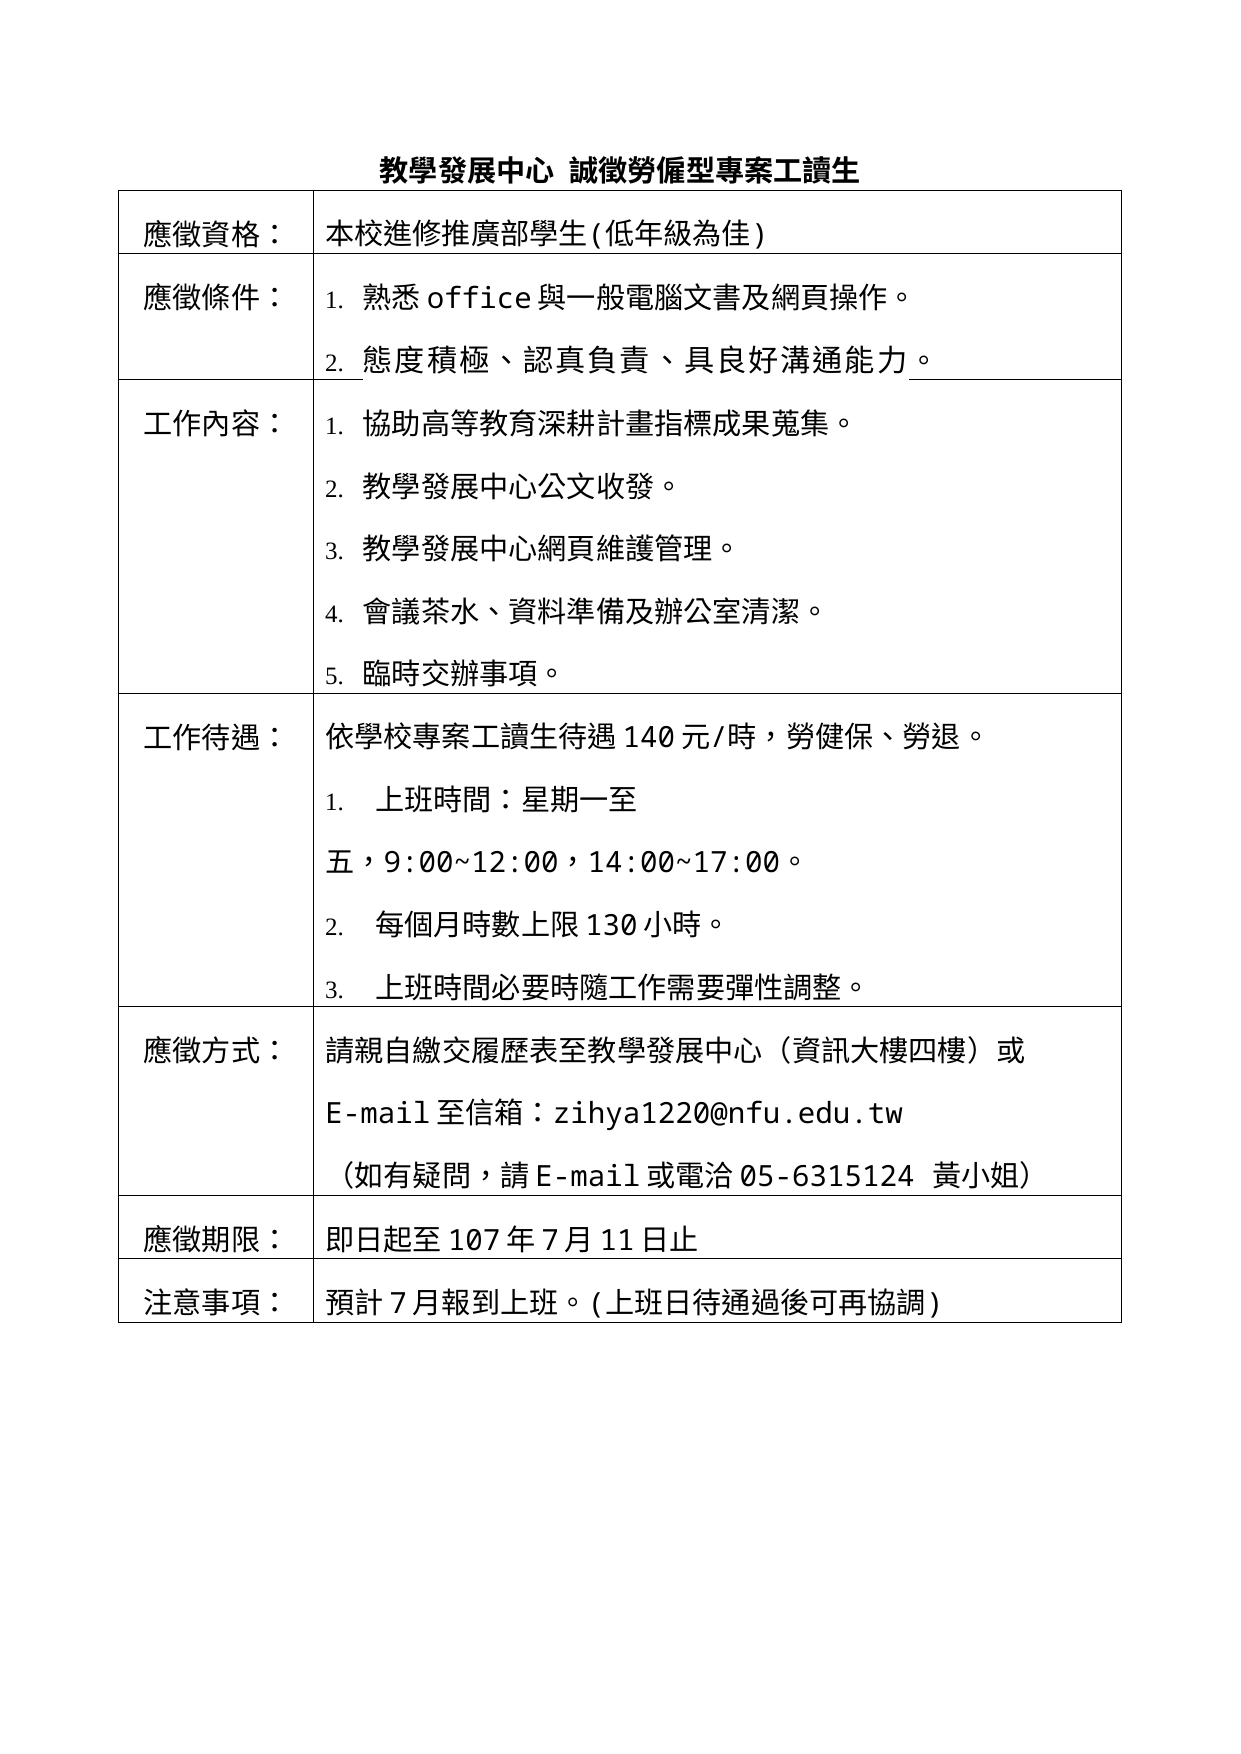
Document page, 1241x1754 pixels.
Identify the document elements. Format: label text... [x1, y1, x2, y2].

table_cell 應徵條件： [119, 254, 313, 379]
table_cell 應徵方式： [119, 1007, 313, 1195]
text 教學發展中心 誠徵勞僱型專案工讀生 [118, 127, 1122, 189]
table_header 應徵資格： [119, 191, 313, 253]
table_cell 協助高等教育深耕計畫指標成果蒐集。 教學發展中心公文收發。 教學發展中心網頁維護管理。 會議茶水、資料準備及辦公室清潔。 臨時交辦事項。 [314, 380, 1121, 693]
table_cell 依學校專案工讀生待遇140元/時，勞健保、勞退。 上班時間：星期一至五，9:00~12:00，14:00~17:00。 每個月時數上限130小時。 上班時間必要時隨工作需要彈性調整。 [314, 694, 1121, 1006]
table_cell 注意事項： [119, 1259, 313, 1322]
table_cell 即日起至107年7月11日止 [314, 1196, 1121, 1258]
table_cell 工作待遇： [119, 694, 313, 1006]
table_header 本校進修推廣部學生(低年級為佳) [314, 191, 1121, 253]
table_cell 預計7月報到上班。(上班日待通過後可再協調) [314, 1259, 1121, 1322]
table_cell 應徵期限： [119, 1196, 313, 1258]
table_cell 工作內容： [119, 380, 313, 693]
table_cell 熟悉office與一般電腦文書及網頁操作。 態度積極、認真負責、具良好溝通能力。 [314, 254, 1121, 379]
table_cell 請親自繳交履歷表至教學發展中心（資訊大樓四樓）或 E-mail至信箱：zihya1220@nfu.edu.tw （如有疑問，請E-mail或電洽05-6315124 黃小姐） [314, 1007, 1121, 1195]
